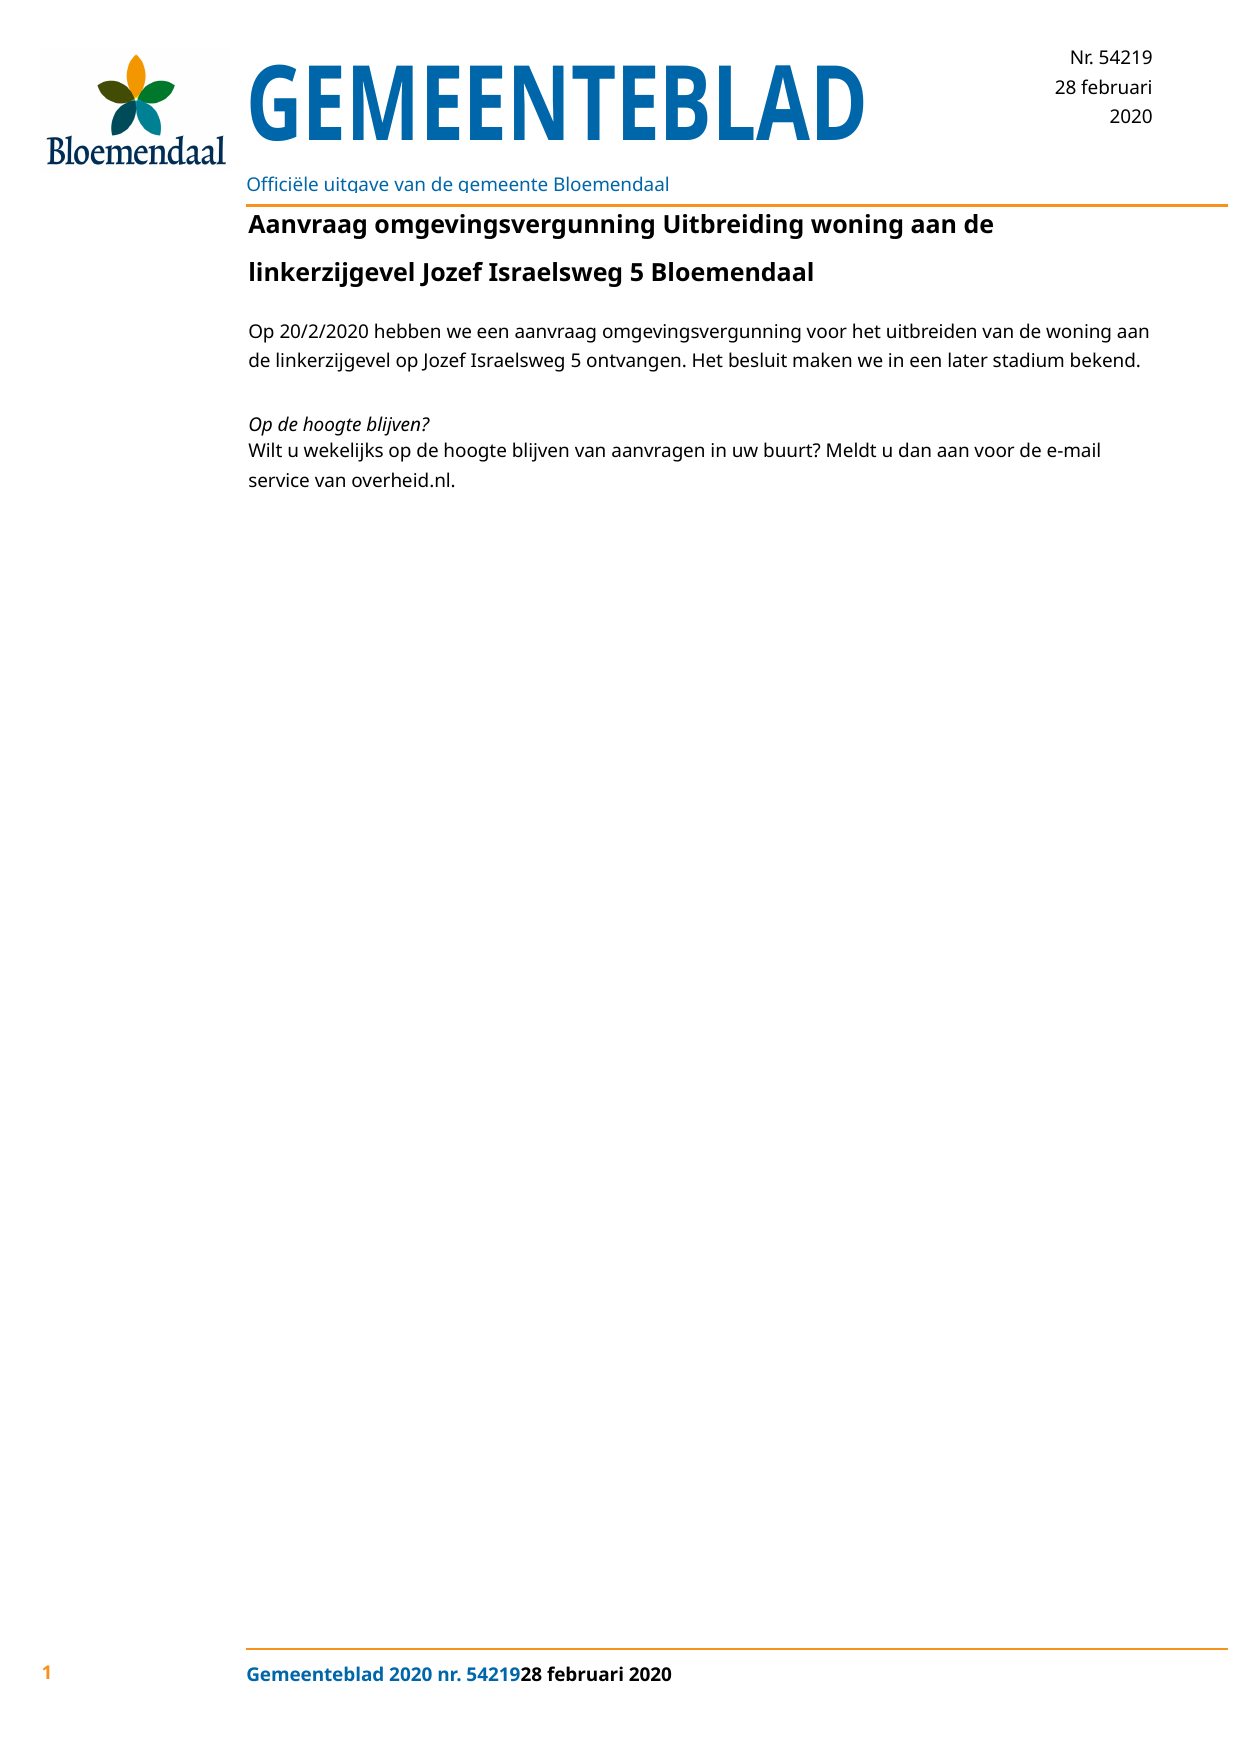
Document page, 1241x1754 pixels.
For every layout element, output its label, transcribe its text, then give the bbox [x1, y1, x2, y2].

text Wilt u wekelijks op de hoogte blijven van aanvragen in uw buurt? Meldt u dan aan voor de e-mail service van overheid.nl. [248, 437, 1152, 492]
text Op de hoogte blijven? [248, 411, 1152, 437]
text Aanvraag omgevingsvergunning Uitbreiding woning aan de linkerzijgevel Jozef Israelsweg 5 Bloemendaal [248, 207, 1152, 288]
text Op 20/2/2020 hebben we een aanvraag omgevingsvergunning voor het uitbreiden van de woning aan de linkerzijgevel op Jozef Israelsweg 5 ontvangen. Het besluit maken we in een later stadium bekend. [248, 318, 1152, 373]
picture [41, 47, 231, 172]
